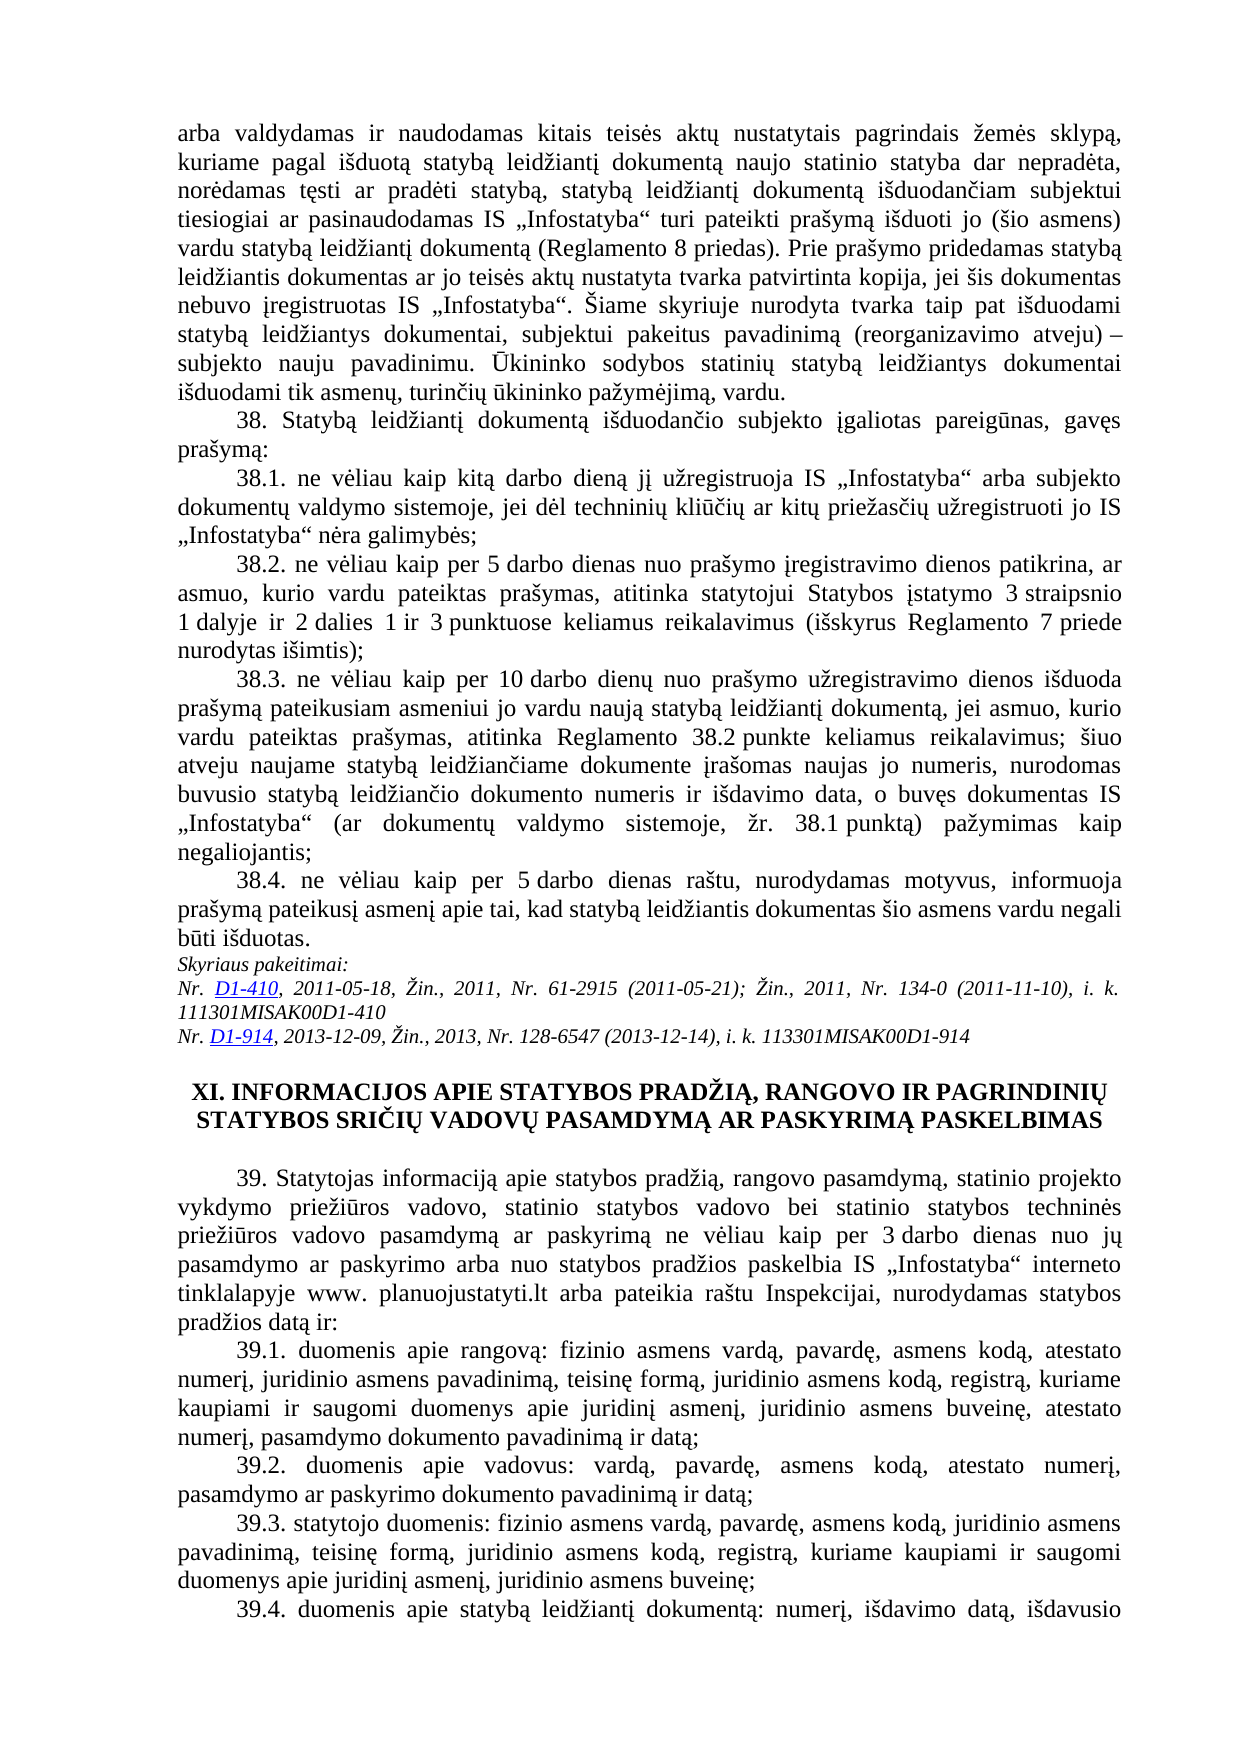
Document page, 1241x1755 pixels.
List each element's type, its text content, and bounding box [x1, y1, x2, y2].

text 38. Statybą leidžiantį dokumentą išduodančio subjekto įgaliotas pareigūnas, gavęs prašymą: [177, 406, 1122, 463]
text 38.3. ne vėliau kaip per 10 darbo dienų nuo prašymo užregistravimo dienos išduoda prašymą pateikusiam asmeniui jo vardu naują statybą leidžiantį dokumentą, jei asmuo, kurio vardu pateiktas prašymas, atitinka Reglamento 38.2 punkte keliamus reikalavimus; šiuo atveju naujame statybą leidžiančiame dokumente įrašomas naujas jo numeris, nurodomas buvusio statybą leidžiančio dokumento numeris ir išdavimo data, o buvęs dokumentas IS „Infostatyba“ (ar dokumentų valdymo sistemoje, žr. 38.1 punktą) pažymimas kaip negaliojantis; [177, 664, 1122, 866]
text Nr. D1-914, 2013-12-09, Žin., 2013, Nr. 128-6547 (2013-12-14), i. k. 113301MISAK00D1-914 [177, 1024, 1122, 1048]
text 38.1. ne vėliau kaip kitą darbo dieną jį užregistruoja IS „Infostatyba“ arba subjekto dokumentų valdymo sistemoje, jei dėl techninių kliūčių ar kitų priežasčių užregistruoti jo IS „Infostatyba“ nėra galimybės; [177, 463, 1122, 549]
text Skyriaus pakeitimai: [177, 952, 1122, 976]
text 39.2. duomenis apie vadovus: vardą, pavardę, asmens kodą, atestato numerį, pasamdymo ar paskyrimo dokumento pavadinimą ir datą; [177, 1451, 1122, 1508]
text XI. INFORMACIJOS APIE STATYBOS PRADŽIĄ, RANGOVO IR PAGRINDINIŲ STATYBOS SRIČIŲ VADOVŲ PASAMDYMĄ AR PASKYRIMĄ PASKELBIMAS [177, 1077, 1122, 1134]
text 39. Statytojas informaciją apie statybos pradžią, rangovo pasamdymą, statinio projekto vykdymo priežiūros vadovo, statinio statybos vadovo bei statinio statybos techninės priežiūros vadovo pasamdymą ar paskyrimą ne vėliau kaip per 3 darbo dienas nuo jų pasamdymo ar paskyrimo arba nuo statybos pradžios paskelbia IS „Infostatyba“ interneto tinklalapyje www. planuojustatyti.lt arba pateikia raštu Inspekcijai, nurodydamas statybos pradžios datą ir: [177, 1163, 1122, 1336]
text 39.3. statytojo duomenis: fizinio asmens vardą, pavardę, asmens kodą, juridinio asmens pavadinimą, teisinę formą, juridinio asmens kodą, registrą, kuriame kaupiami ir saugomi duomenys apie juridinį asmenį, juridinio asmens buveinę; [177, 1508, 1122, 1594]
text 38.2. ne vėliau kaip per 5 darbo dienas nuo prašymo įregistravimo dienos patikrina, ar asmuo, kurio vardu pateiktas prašymas, atitinka statytojui Statybos įstatymo 3 straipsnio 1 dalyje ir 2 dalies 1 ir 3 punktuose keliamus reikalavimus (išskyrus Reglamento 7 priede nurodytas išimtis); [177, 549, 1122, 664]
text arba valdydamas ir naudodamas kitais teisės aktų nustatytais pagrindais žemės sklypą, kuriame pagal išduotą statybą leidžiantį dokumentą naujo statinio statyba dar nepradėta, norėdamas tęsti ar pradėti statybą, statybą leidžiantį dokumentą išduodančiam subjektui tiesiogiai ar pasinaudodamas IS „Infostatyba“ turi pateikti prašymą išduoti jo (šio asmens) vardu statybą leidžiantį dokumentą (Reglamento 8 priedas). Prie prašymo pridedamas statybą leidžiantis dokumentas ar jo teisės aktų nustatyta tvarka patvirtinta kopija, jei šis dokumentas nebuvo įregistruotas IS „Infostatyba“. Šiame skyriuje nurodyta tvarka taip pat išduodami statybą leidžiantys dokumentai, subjektui pakeitus pavadinimą (reorganizavimo atveju) – subjekto nauju pavadinimu. Ūkininko sodybos statinių statybą leidžiantys dokumentai išduodami tik asmenų, turinčių ūkininko pažymėjimą, vardu. [177, 118, 1122, 406]
text Nr. D1-410, 2011-05-18, Žin., 2011, Nr. 61-2915 (2011-05-21); Žin., 2011, Nr. 134-0 (2011-11-10), i. k. 111301MISAK00D1-410 [177, 976, 1122, 1024]
text 38.4. ne vėliau kaip per 5 darbo dienas raštu, nurodydamas motyvus, informuoja prašymą pateikusį asmenį apie tai, kad statybą leidžiantis dokumentas šio asmens vardu negali būti išduotas. [177, 866, 1122, 952]
text 39.4. duomenis apie statybą leidžiantį dokumentą: numerį, išdavimo datą, išdavusio [177, 1594, 1122, 1623]
text 39.1. duomenis apie rangovą: fizinio asmens vardą, pavardę, asmens kodą, atestato numerį, juridinio asmens pavadinimą, teisinę formą, juridinio asmens kodą, registrą, kuriame kaupiami ir saugomi duomenys apie juridinį asmenį, juridinio asmens buveinę, atestato numerį, pasamdymo dokumento pavadinimą ir datą; [177, 1336, 1122, 1451]
